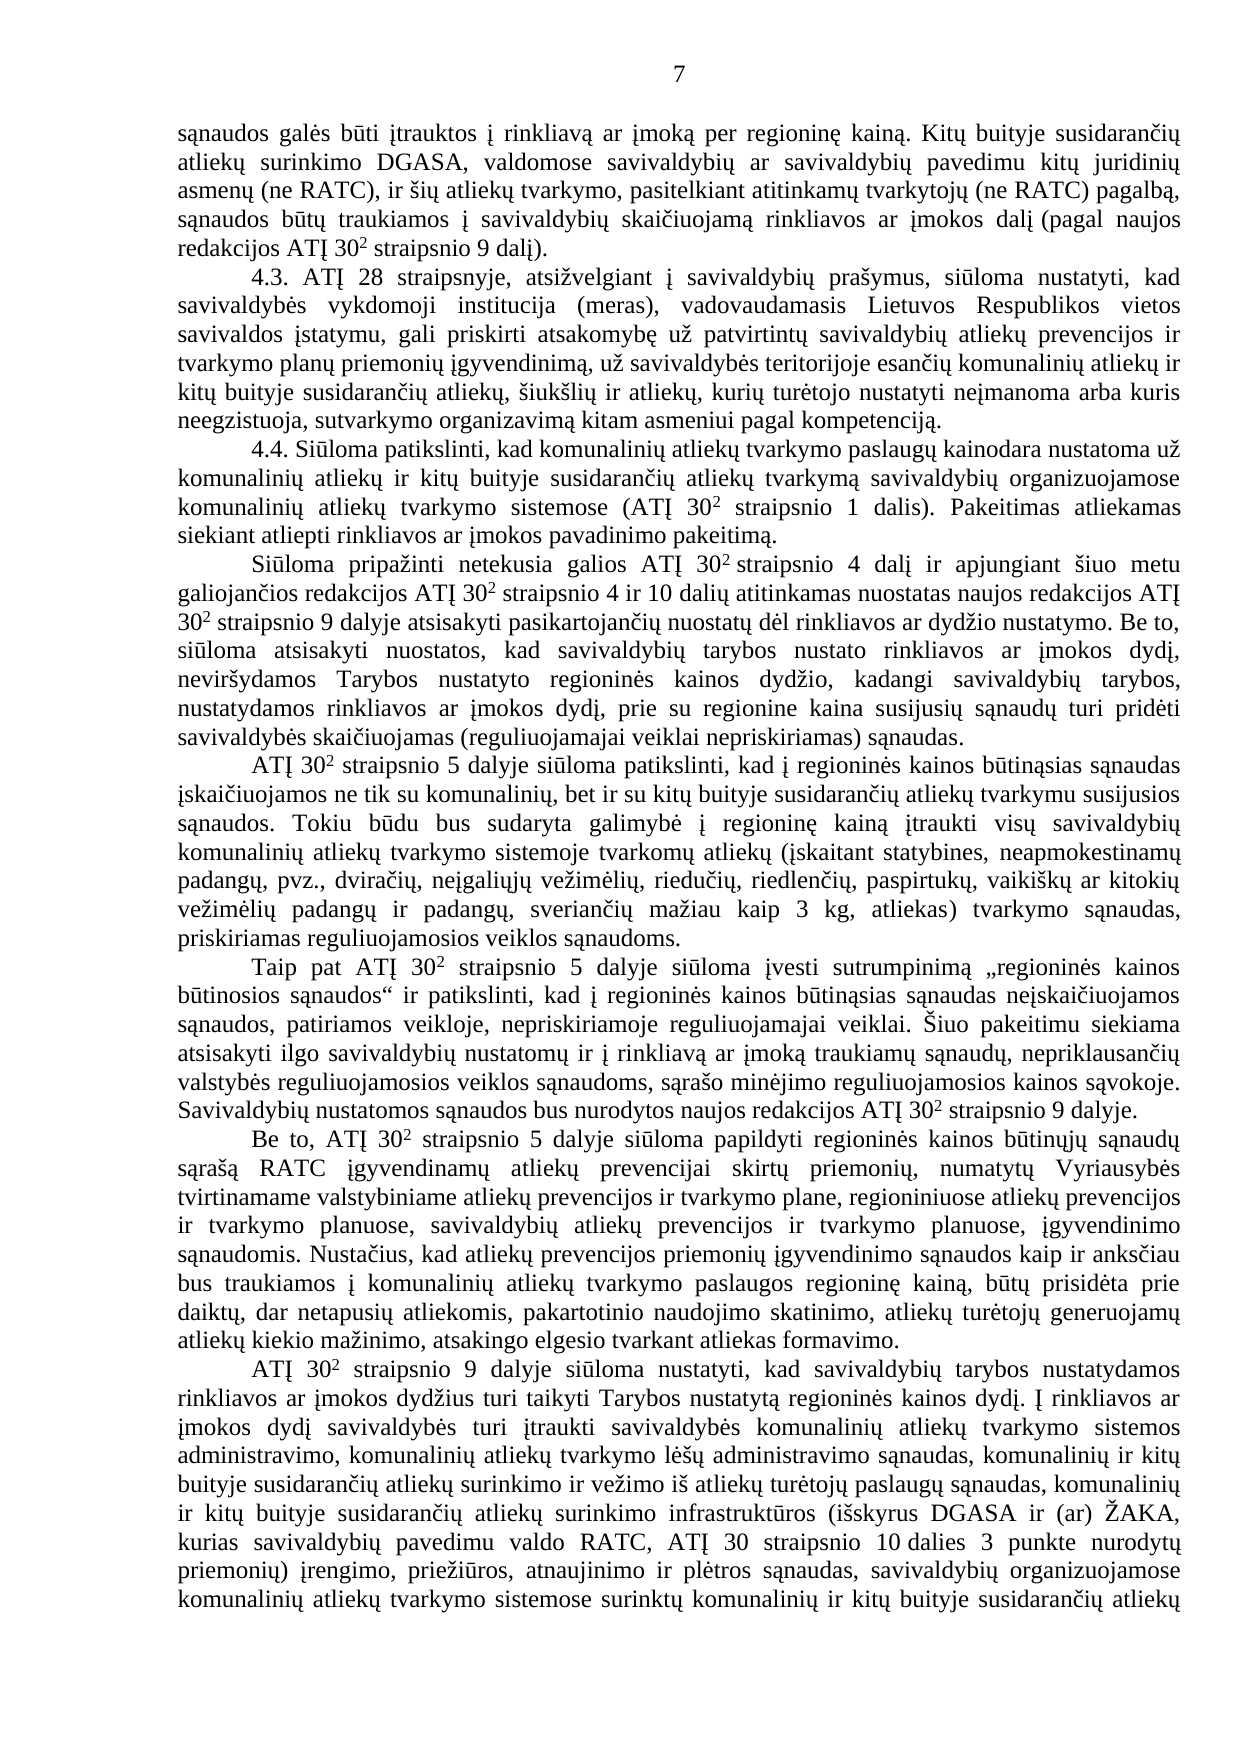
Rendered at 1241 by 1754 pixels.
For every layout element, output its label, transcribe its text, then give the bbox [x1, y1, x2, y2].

text Be to, ATĮ 302 straipsnio 5 dalyje siūloma papildyti regioninės kainos būtinųjų sąnaudų sąrašą RATC įgyvendinamų atliekų prevencijai skirtų priemonių, numatytų Vyriausybės tvirtinamame valstybiniame atliekų prevencijos ir tvarkymo plane, regioniniuose atliekų prevencijos ir tvarkymo planuose, savivaldybių atliekų prevencijos ir tvarkymo planuose, įgyvendinimo sąnaudomis. Nustačius, kad atliekų prevencijos priemonių įgyvendinimo sąnaudos kaip ir anksčiau bus traukiamos į komunalinių atliekų tvarkymo paslaugos regioninę kainą, būtų prisidėta prie daiktų, dar netapusių atliekomis, pakartotinio naudojimo skatinimo, atliekų turėtojų generuojamų atliekų kiekio mažinimo, atsakingo elgesio tvarkant atliekas formavimo. [177, 1124, 1181, 1354]
text ATĮ 302 straipsnio 5 dalyje siūloma patikslinti, kad į regioninės kainos būtinąsias sąnaudas įskaičiuojamos ne tik su komunalinių, bet ir su kitų buityje susidarančių atliekų tvarkymu susijusios sąnaudos. Tokiu būdu bus sudaryta galimybė į regioninę kainą įtraukti visų savivaldybių komunalinių atliekų tvarkymo sistemoje tvarkomų atliekų (įskaitant statybines, neapmokestinamų padangų, pvz., dviračių, neįgaliųjų vežimėlių, riedučių, riedlenčių, paspirtukų, vaikiškų ar kitokių vežimėlių padangų ir padangų, sveriančių mažiau kaip 3 kg, atliekas) tvarkymo sąnaudas, priskiriamas reguliuojamosios veiklos sąnaudoms. [177, 751, 1181, 952]
text ATĮ 302 straipsnio 9 dalyje siūloma nustatyti, kad savivaldybių tarybos nustatydamos rinkliavos ar įmokos dydžius turi taikyti Tarybos nustatytą regioninės kainos dydį. Į rinkliavos ar įmokos dydį savivaldybės turi įtraukti savivaldybės komunalinių atliekų tvarkymo sistemos administravimo, komunalinių atliekų tvarkymo lėšų administravimo sąnaudas, komunalinių ir kitų buityje susidarančių atliekų surinkimo ir vežimo iš atliekų turėtojų paslaugų sąnaudas, komunalinių ir kitų buityje susidarančių atliekų surinkimo infrastruktūros (išskyrus DGASA ir (ar) ŽAKA, kurias savivaldybių pavedimu valdo RATC, ATĮ 30 straipsnio 10 dalies 3 punkte nurodytų priemonių) įrengimo, priežiūros, atnaujinimo ir plėtros sąnaudas, savivaldybių organizuojamose komunalinių atliekų tvarkymo sistemose surinktų komunalinių ir kitų buityje susidarančių atliekų [177, 1354, 1181, 1613]
text sąnaudos galės būti įtrauktos į rinkliavą ar įmoką per regioninę kainą. Kitų buityje susidarančių atliekų surinkimo DGASA, valdomose savivaldybių ar savivaldybių pavedimu kitų juridinių asmenų (ne RATC), ir šių atliekų tvarkymo, pasitelkiant atitinkamų tvarkytojų (ne RATC) pagalbą, sąnaudos būtų traukiamos į savivaldybių skaičiuojamą rinkliavos ar įmokos dalį (pagal naujos redakcijos ATĮ 302 straipsnio 9 dalį). [177, 118, 1181, 262]
text Taip pat ATĮ 302 straipsnio 5 dalyje siūloma įvesti sutrumpinimą „regioninės kainos būtinosios sąnaudos“ ir patikslinti, kad į regioninės kainos būtinąsias sąnaudas neįskaičiuojamos sąnaudos, patiriamos veikloje, nepriskiriamoje reguliuojamajai veiklai. Šiuo pakeitimu siekiama atsisakyti ilgo savivaldybių nustatomų ir į rinkliavą ar įmoką traukiamų sąnaudų, nepriklausančių valstybės reguliuojamosios veiklos sąnaudoms, sąrašo minėjimo reguliuojamosios kainos sąvokoje. Savivaldybių nustatomos sąnaudos bus nurodytos naujos redakcijos ATĮ 302 straipsnio 9 dalyje. [177, 952, 1181, 1124]
text Siūloma pripažinti netekusia galios ATĮ 302 straipsnio 4 dalį ir apjungiant šiuo metu galiojančios redakcijos ATĮ 302 straipsnio 4 ir 10 dalių atitinkamas nuostatas naujos redakcijos ATĮ 302 straipsnio 9 dalyje atsisakyti pasikartojančių nuostatų dėl rinkliavos ar dydžio nustatymo. Be to, siūloma atsisakyti nuostatos, kad savivaldybių tarybos nustato rinkliavos ar įmokos dydį, neviršydamos Tarybos nustatyto regioninės kainos dydžio, kadangi savivaldybių tarybos, nustatydamos rinkliavos ar įmokos dydį, prie su regionine kaina susijusių sąnaudų turi pridėti savivaldybės skaičiuojamas (reguliuojamajai veiklai nepriskiriamas) sąnaudas. [177, 549, 1181, 751]
text 4.4. Siūloma patikslinti, kad komunalinių atliekų tvarkymo paslaugų kainodara nustatoma už komunalinių atliekų ir kitų buityje susidarančių atliekų tvarkymą savivaldybių organizuojamose komunalinių atliekų tvarkymo sistemose (ATĮ 302 straipsnio 1 dalis). Pakeitimas atliekamas siekiant atliepti rinkliavos ar įmokos pavadinimo pakeitimą. [177, 434, 1181, 549]
text 4.3. ATĮ 28 straipsnyje, atsižvelgiant į savivaldybių prašymus, siūloma nustatyti, kad savivaldybės vykdomoji institucija (meras), vadovaudamasis Lietuvos Respublikos vietos savivaldos įstatymu, gali priskirti atsakomybę už patvirtintų savivaldybių atliekų prevencijos ir tvarkymo planų priemonių įgyvendinimą, už savivaldybės teritorijoje esančių komunalinių atliekų ir kitų buityje susidarančių atliekų, šiukšlių ir atliekų, kurių turėtojo nustatyti neįmanoma arba kuris neegzistuoja, sutvarkymo organizavimą kitam asmeniui pagal kompetenciją. [177, 262, 1181, 434]
